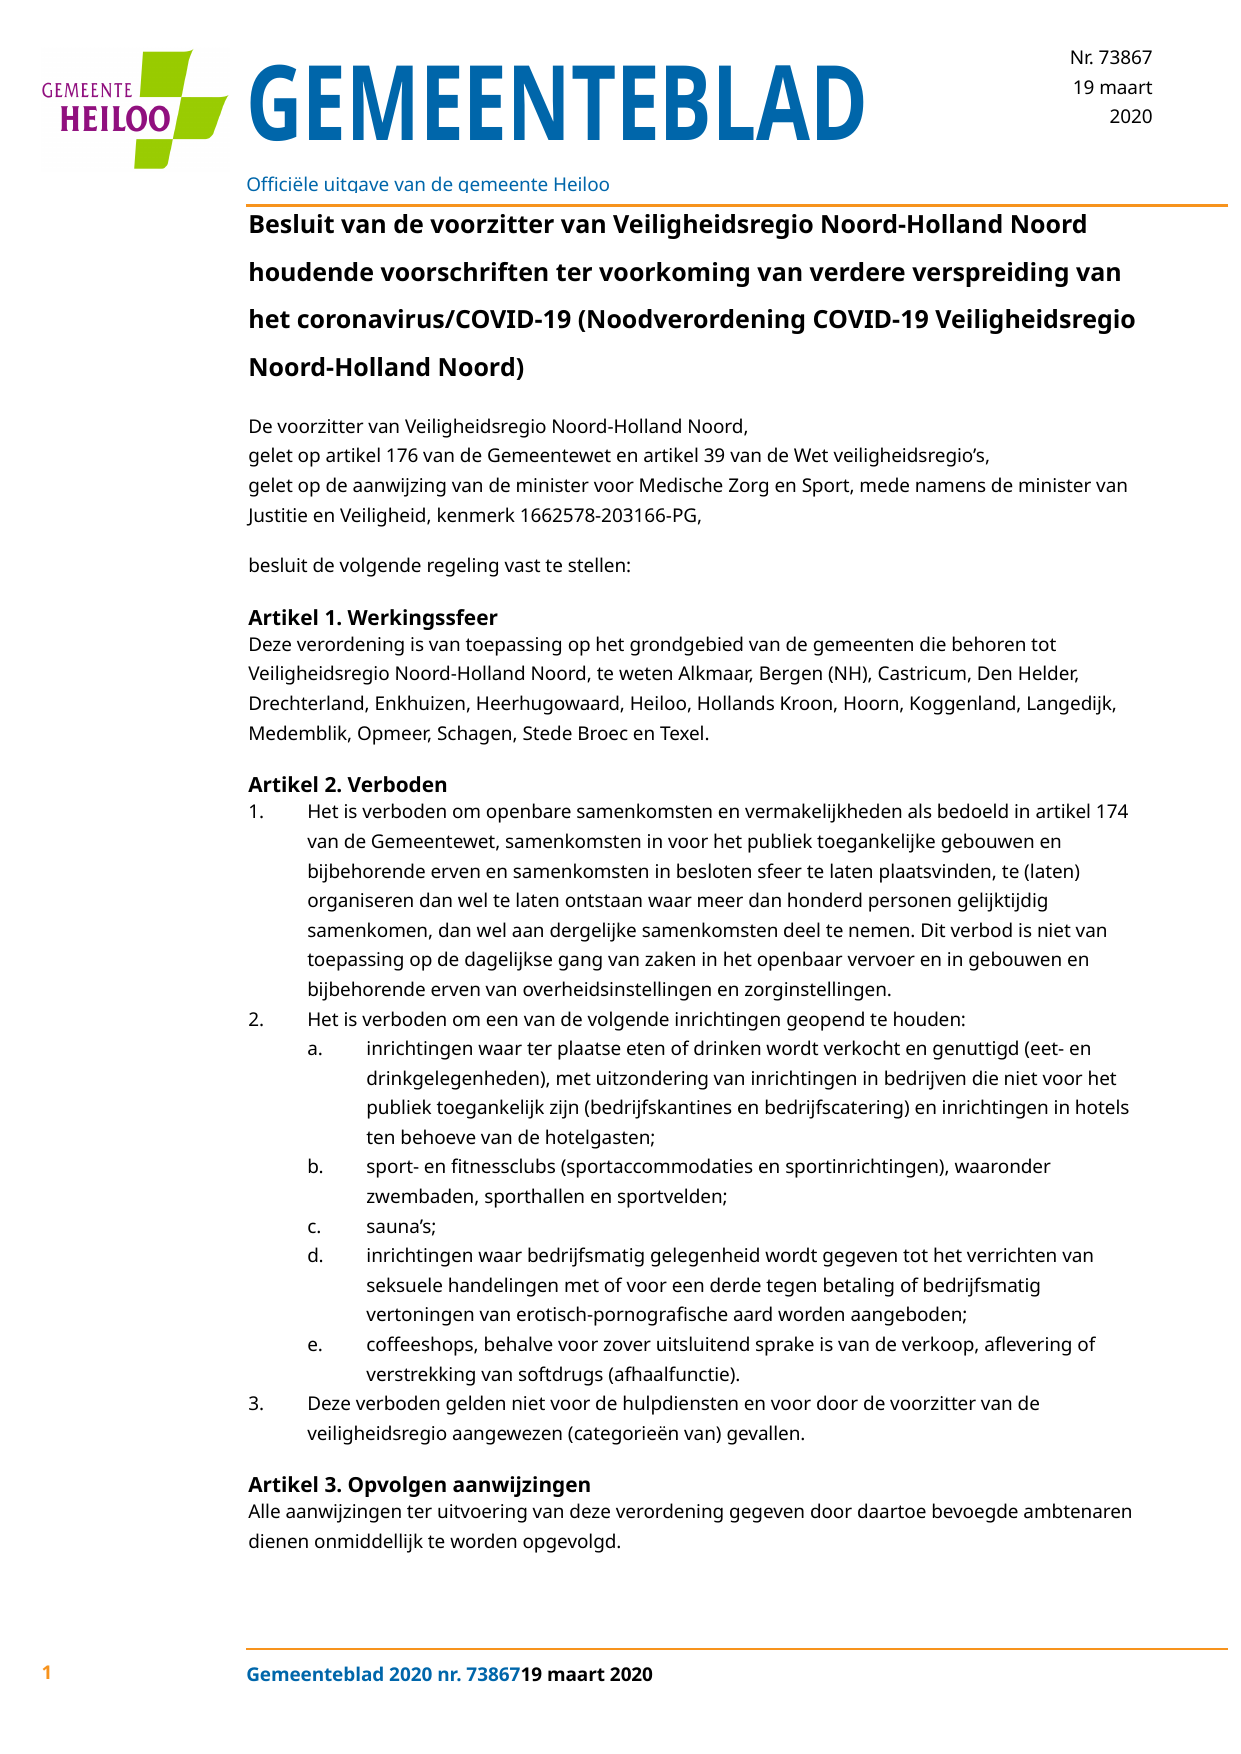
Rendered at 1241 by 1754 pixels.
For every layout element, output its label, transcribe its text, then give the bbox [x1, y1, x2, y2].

text Alle aanwijzingen ter uitvoering van deze verordening gegeven door daartoe bevoegde ambtenaren dienen onmiddellijk te worden opgevolgd. [248, 1499, 1152, 1554]
text Artikel 2. Verboden [248, 770, 1152, 799]
list sauna’s; [307, 1213, 1152, 1238]
list sport- en fitnessclubs (sportaccommodaties en sportinrichtingen), waaronder zwembaden, sporthallen en sportvelden; [307, 1154, 1152, 1209]
list coffeeshops, behalve voor zover uitsluitend sprake is van de verkoop, aflevering of verstrekking van softdrugs (afhaalfunctie). [307, 1331, 1152, 1386]
text De voorzitter van Veiligheidsregio Noord-Holland Noord, [248, 413, 1152, 439]
list Deze verboden gelden niet voor de hulpdiensten en voor door de voorzitter van de veiligheidsregio aangewezen (categorieën van) gevallen. [248, 1390, 1152, 1446]
text Artikel 3. Opvolgen aanwijzingen [248, 1470, 1152, 1499]
list Het is verboden om een van de volgende inrichtingen geopend te houden: [248, 1006, 1152, 1031]
list inrichtingen waar bedrijfsmatig gelegenheid wordt gegeven tot het verrichten van seksuele handelingen met of voor een derde tegen betaling of bedrijfsmatig vertoningen van erotisch-pornografische aard worden aangeboden; [307, 1242, 1152, 1327]
list Het is verboden om openbare samenkomsten en vermakelijkheden als bedoeld in artikel 174 van de Gemeentewet, samenkomsten in voor het publiek toegankelijke gebouwen en bijbehorende erven en samenkomsten in besloten sfeer te laten plaatsvinden, te (laten) organiseren dan wel te laten ontstaan waar meer dan honderd personen gelijktijdig samenkomen, dan wel aan dergelijke samenkomsten deel te nemen. Dit verbod is niet van toepassing op de dagelijkse gang van zaken in het openbaar vervoer en in gebouwen en bijbehorende erven van overheidsinstellingen en zorginstellingen. [248, 799, 1152, 1002]
text Deze verordening is van toepassing op het grondgebied van de gemeenten die behoren tot Veiligheidsregio Noord-Holland Noord, te weten Alkmaar, Bergen (NH), Castricum, Den Helder, Drechterland, Enkhuizen, Heerhugowaard, Heiloo, Hollands Kroon, Hoorn, Koggenland, Langedijk, Medemblik, Opmeer, Schagen, Stede Broec en Texel. [248, 631, 1152, 746]
text Artikel 1. Werkingssfeer [248, 603, 1152, 631]
text gelet op artikel 176 van de Gemeentewet en artikel 39 van de Wet veiligheidsregio’s, [248, 443, 1152, 468]
list inrichtingen waar ter plaatse eten of drinken wordt verkocht en genuttigd (eet- en drinkgelegenheden), met uitzondering van inrichtingen in bedrijven die niet voor het publiek toegankelijk zijn (bedrijfskantines en bedrijfscatering) en inrichtingen in hotels ten behoeve van de hotelgasten; [307, 1035, 1152, 1150]
text gelet op de aanwijzing van de minister voor Medische Zorg en Sport, mede namens de minister van Justitie en Veiligheid, kenmerk 1662578-203166-PG, [248, 472, 1152, 528]
text Besluit van de voorzitter van Veiligheidsregio Noord-Holland Noord houdende voorschriften ter voorkoming van verdere verspreiding van het coronavirus/COVID-19 (Noodverordening COVID-19 Veiligheidsregio Noord-Holland Noord) [248, 207, 1152, 384]
picture [41, 47, 231, 172]
text besluit de volgende regeling vast te stellen: [248, 552, 1152, 578]
